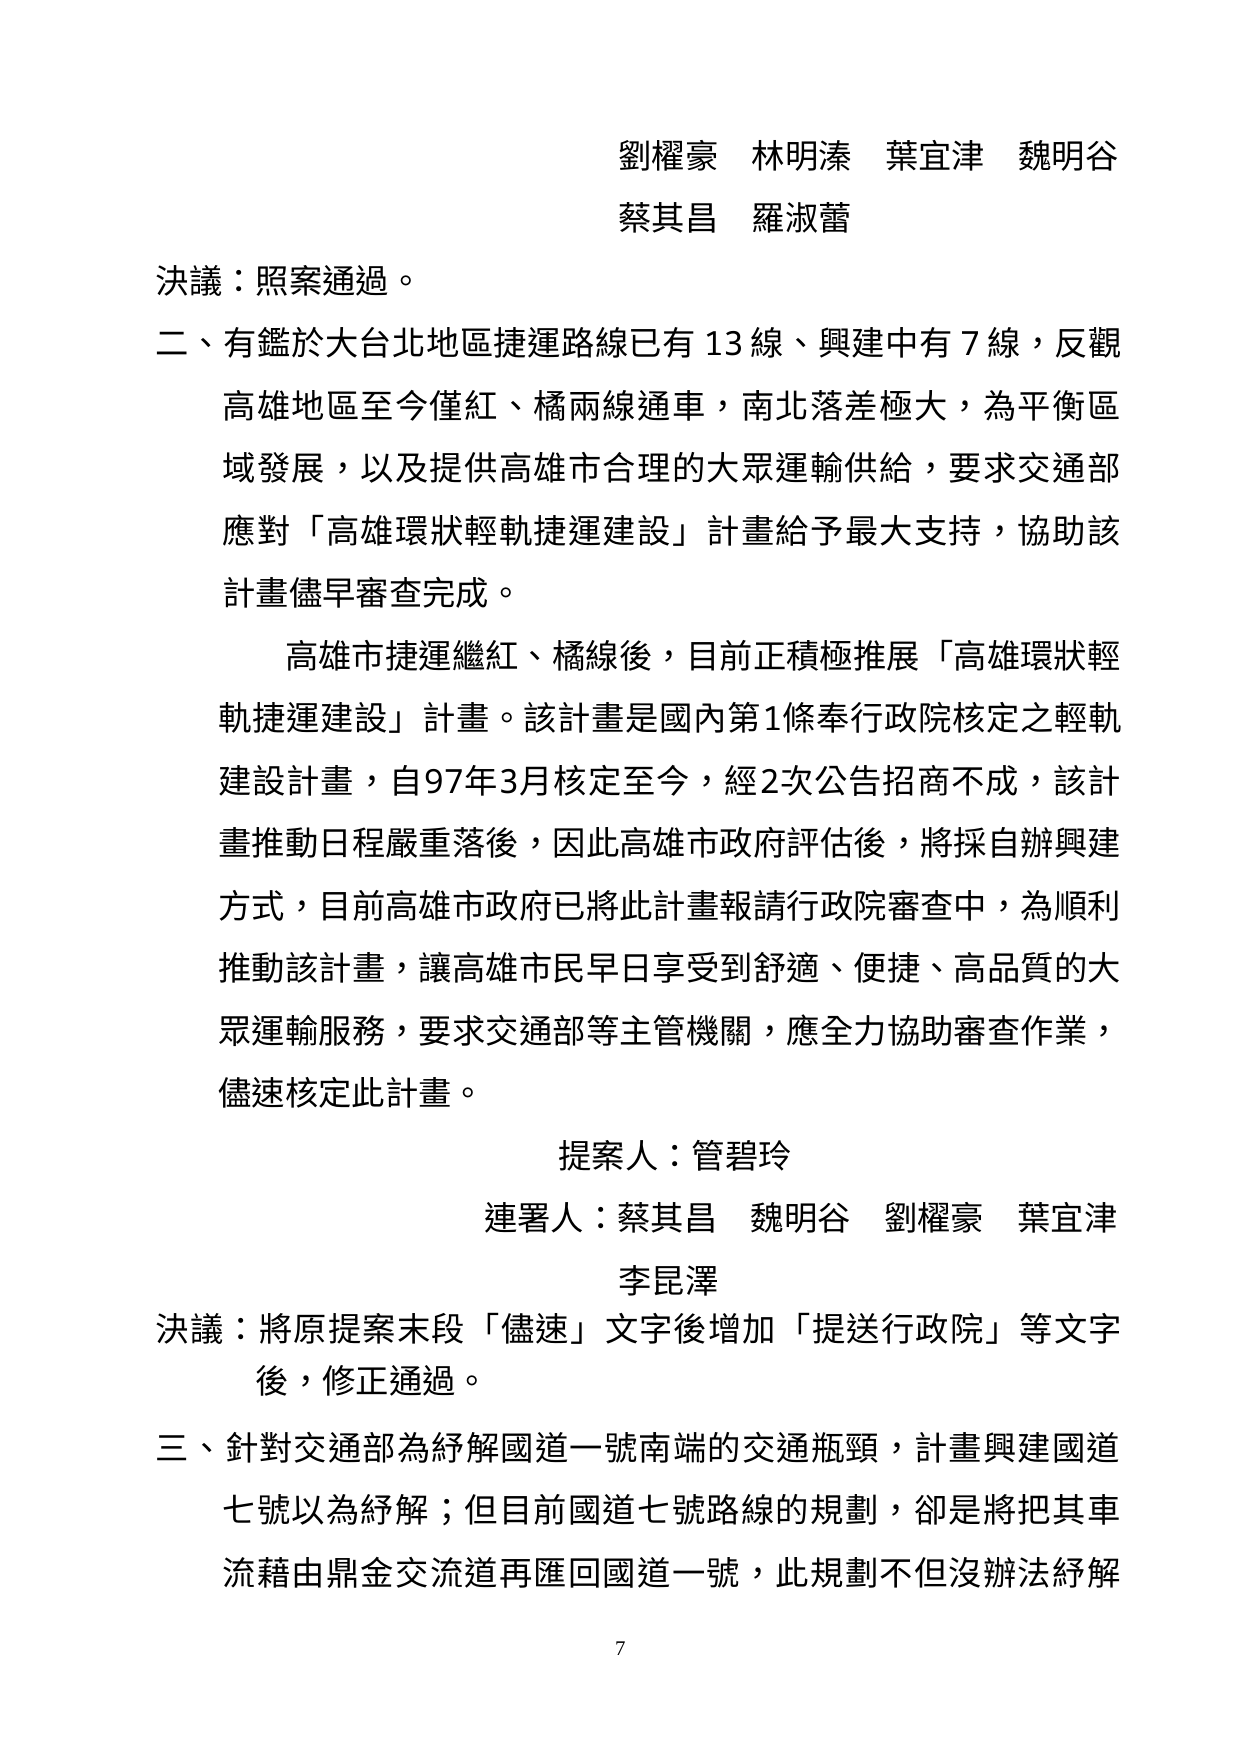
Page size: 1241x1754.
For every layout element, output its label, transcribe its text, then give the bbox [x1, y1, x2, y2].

text 提案人：管碧玲 [118, 1112, 1122, 1175]
text 決議：照案通過。 [156, 237, 1122, 300]
text 二、有鑑於大台北地區捷運路線已有13線、興建中有7線，反觀高雄地區至今僅紅、橘兩線通車，南北落差極大，為平衡區域發展，以及提供高雄市合理的大眾運輸供給，要求交通部應對「高雄環狀輕軌捷運建設」計畫給予最大支持，協助該計畫儘早審查完成。 [156, 300, 1122, 612]
text 李昆澤 [618, 1237, 1122, 1300]
text 連署人：蔡其昌 魏明谷 劉櫂豪 葉宜津 [484, 1175, 1122, 1237]
text 蔡其昌 羅淑蕾 [618, 175, 1122, 237]
text 高雄市捷運繼紅、橘線後，目前正積極推展「高雄環狀輕軌捷運建設」計畫。該計畫是國內第1條奉行政院核定之輕軌建設計畫，自97年3月核定至今，經2次公告招商不成，該計畫推動日程嚴重落後，因此高雄市政府評估後，將採自辦興建方式，目前高雄市政府已將此計畫報請行政院審查中，為順利推動該計畫，讓高雄市民早日享受到舒適、便捷、高品質的大眾運輸服務，要求交通部等主管機關，應全力協助審查作業，儘速核定此計畫。 [218, 612, 1122, 1112]
text 決議：將原提案末段「儘速」文字後增加「提送行政院」等文字後，修正通過。 [156, 1300, 1122, 1404]
text 劉櫂豪 林明溱 葉宜津 魏明谷 [118, 112, 1122, 175]
text 三、針對交通部為紓解國道一號南端的交通瓶頸，計畫興建國道七號以為紓解；但目前國道七號路線的規劃，卻是將把其車流藉由鼎金交流道再匯回國道一號，此規劃不但沒辦法紓解 [156, 1404, 1122, 1591]
